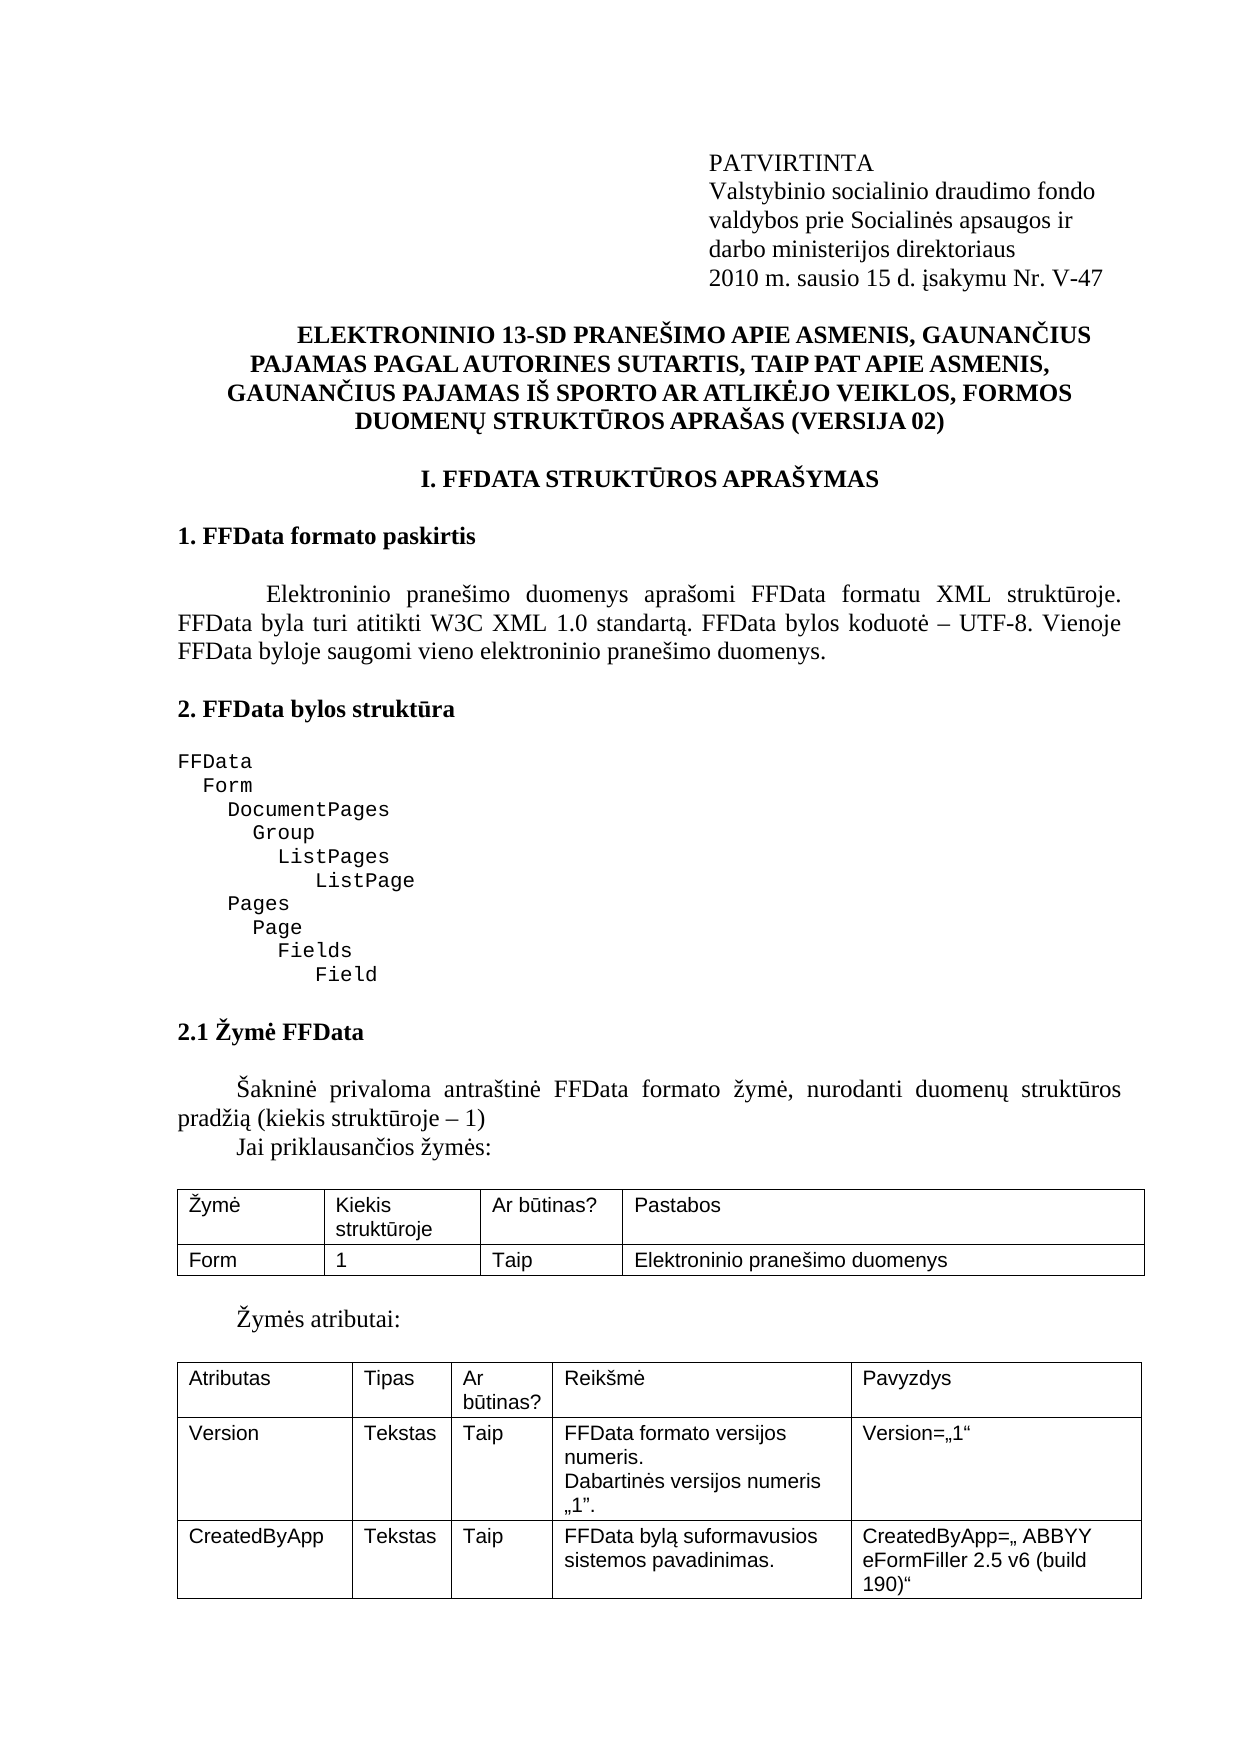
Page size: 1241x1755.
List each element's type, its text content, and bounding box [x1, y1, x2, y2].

table_cell Taip [481, 1245, 622, 1275]
table_cell FFData bylą suformavusios sistemos pavadinimas. [553, 1521, 851, 1598]
table_cell Taip [452, 1521, 552, 1598]
text 2010 m. sausio 15 d. įsakymu Nr. V-47 [177, 263, 1122, 291]
text 2. FFData bylos struktūra [177, 694, 1122, 723]
text 1. FFData formato paskirtis [177, 521, 1122, 550]
table_header Reikšmė [553, 1363, 851, 1417]
table_header Tipas [353, 1363, 451, 1417]
text Fields [277, 941, 1122, 964]
text Pages [227, 893, 1122, 917]
text Page [252, 917, 1122, 941]
text 2.1 Žymė FFData [177, 1017, 1122, 1045]
text Elektroninio pranešimo duomenys aprašomi FFData formatu XML struktūroje. FFData byla turi atitikti W3C XML 1.0 standartą. FFData bylos koduotė – UTF-8. Vienoje FFData byloje saugomi vieno elektroninio pranešimo duomenys. [177, 579, 1122, 665]
text ListPage [315, 869, 1122, 893]
table_cell 1 [325, 1245, 480, 1275]
text Šakninė privaloma antraštinė FFData formato žymė, nurodanti duomenų struktūros pradžią (kiekis struktūroje – 1) [177, 1074, 1122, 1132]
text DocumentPages [227, 799, 1122, 822]
text Form [202, 775, 1122, 799]
text Žymės atributai: [177, 1304, 1122, 1333]
table_header Pastabos [623, 1190, 1144, 1244]
table_cell Tekstas [353, 1521, 451, 1598]
table_header Atributas [178, 1363, 352, 1417]
table_header Žymė [178, 1190, 324, 1244]
text Group [252, 822, 1122, 846]
table_cell Taip [452, 1418, 552, 1519]
table_cell CreatedByApp [178, 1521, 352, 1598]
table_cell Tekstas [353, 1418, 451, 1519]
text Jai priklausančios žymės: [177, 1132, 1122, 1160]
table_cell FFData formato versijos numeris. Dabartinės versijos numeris „1”. [553, 1418, 851, 1519]
table_cell CreatedByApp=„ ABBYY eFormFiller 2.5 v6 (build 190)“ [852, 1521, 1141, 1598]
table_header Pavyzdys [852, 1363, 1141, 1417]
text FFData [177, 751, 1122, 775]
table_header Ar būtinas? [452, 1363, 552, 1417]
text darbo ministerijos direktoriaus [177, 234, 1122, 263]
text ListPages [277, 846, 1122, 869]
table_header Ar būtinas? [481, 1190, 622, 1244]
table_cell Form [178, 1245, 324, 1275]
table_cell Version [178, 1418, 352, 1519]
text Valstybinio socialinio draudimo fondo [177, 176, 1122, 205]
text Field [315, 964, 1122, 988]
table_cell Elektroninio pranešimo duomenys [623, 1245, 1144, 1275]
text valdybos prie Socialinės apsaugos ir [177, 205, 1122, 234]
text ELEKTRONINIO 13-SD PRANEŠIMO apie asmenis, gaunančius pajamas pagal autorines sutartis, taip pat apie asmenis, gaunančius pajamas iš sporto ar atlikėjo veiklos, formos duomenų struktūros aprašas (VERSIJA 02) [177, 320, 1122, 435]
table_cell Version=„1“ [852, 1418, 1141, 1519]
table_header Kiekis struktūroje [325, 1190, 480, 1244]
text I. FFData struktūros aprašymas [177, 464, 1122, 493]
text PATVIRTINTA [177, 148, 1122, 176]
